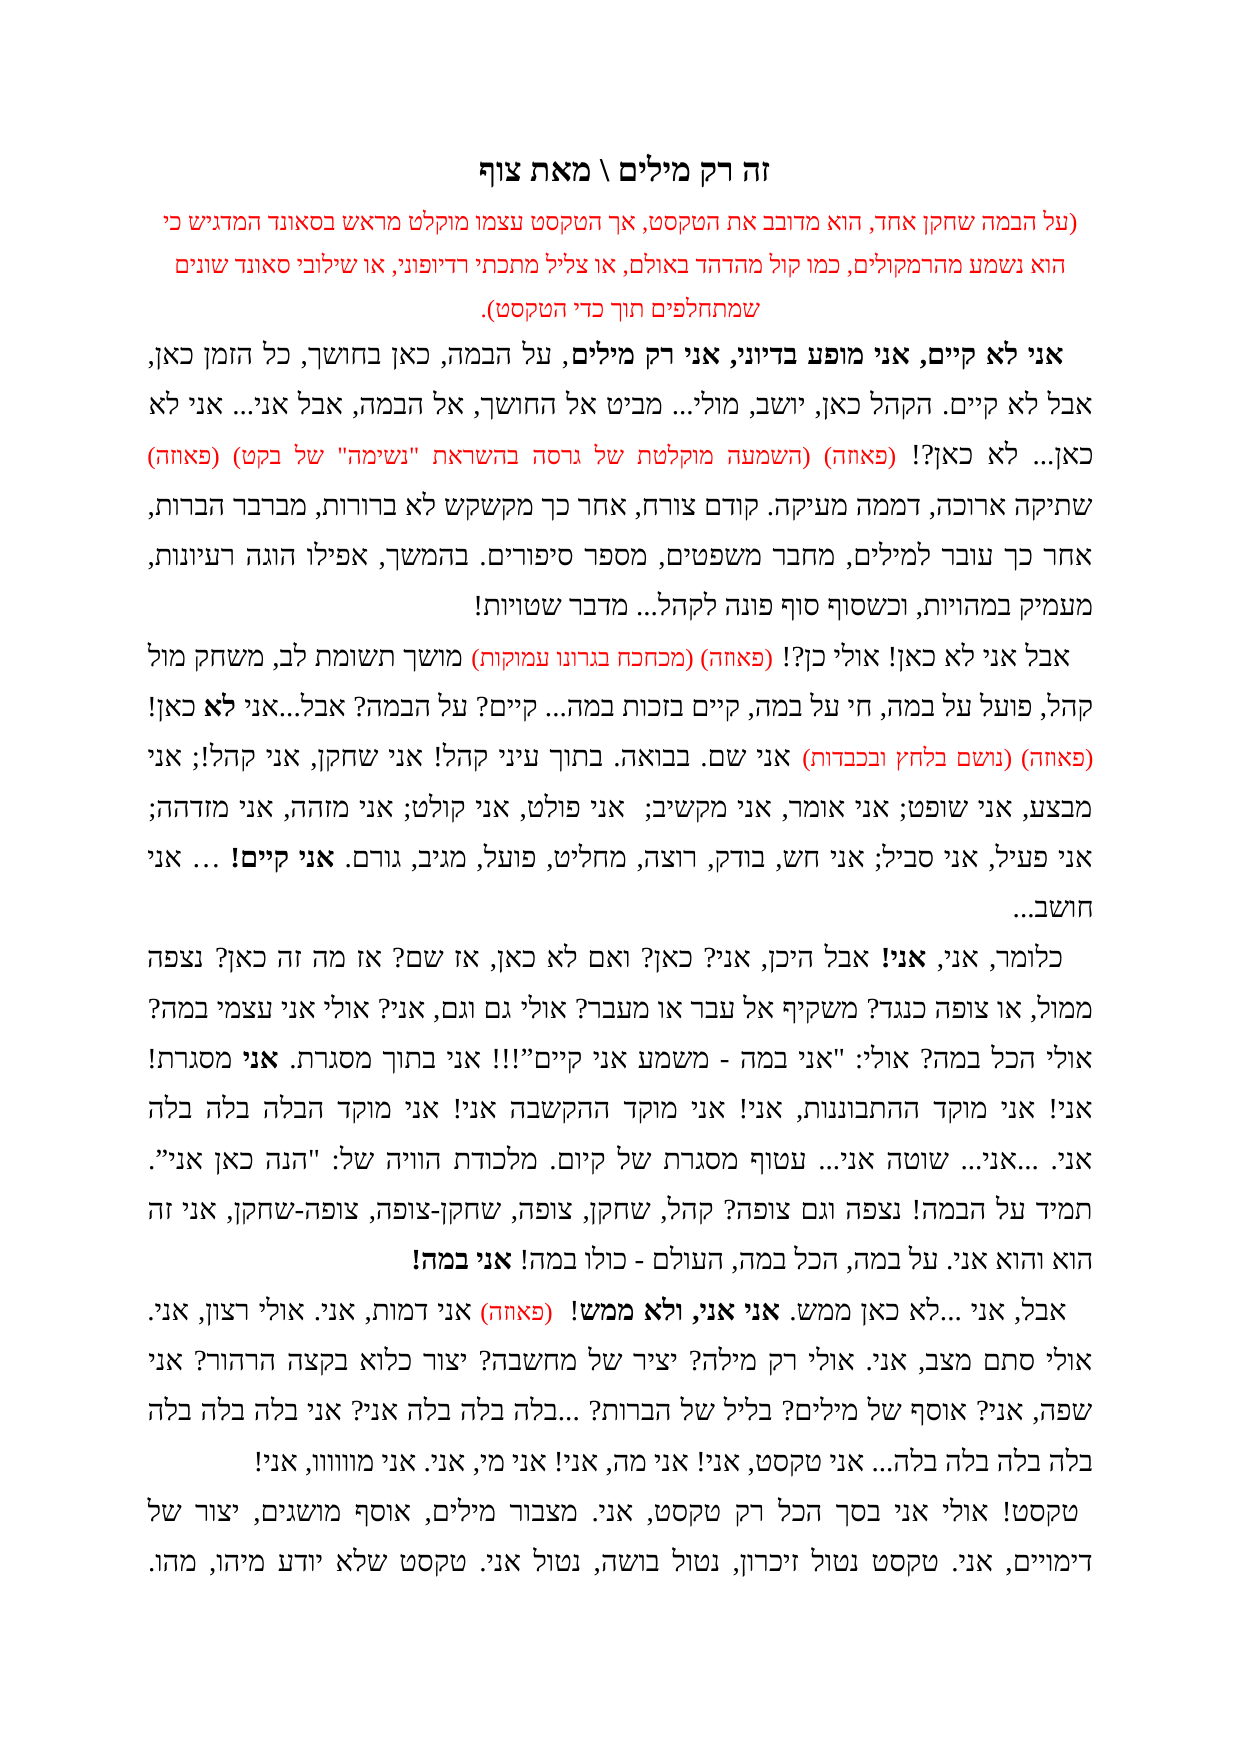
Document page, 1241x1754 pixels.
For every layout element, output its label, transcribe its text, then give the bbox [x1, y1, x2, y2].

text אבל, אני ...לא כאן ממש. אני אני, ולא ממש! (פאוזה) אני דמות, אני. אולי רצון, אני. אולי סתם מצב, אני. אולי רק מילה? יציר של מחשבה? יצור כלוא בקצה הרהור? אני שפה, אני? אוסף של מילים? בליל של הברות? ...בלה בלה בלה אני? אני בלה בלה בלה בלה בלה בלה בלה... אני טקסט, אני! אני מה, אני! אני מי, אני. אני מוווווו, אני! [147, 1293, 1094, 1477]
text אני לא קיים, אני מופע בדיוני, אני רק מילים, על הבמה, כאן בחושך, כל הזמן כאן, אבל לא קיים. הקהל כאן, יושב, מולי... מביט אל החושך, אל הבמה, אבל אני... אני לא כאן... לא כאן?! (פאוזה) (השמעה מוקלטת של גרסה בהשראת "נשימה" של בקט) (פאוזה) שתיקה ארוכה, דממה מעיקה. קודם צורח, אחר כך מקשקש לא ברורות, מברבר הברות, אחר כך עובר למילים, מחבר משפטים, מספר סיפורים. בהמשך, אפילו הוגה רעיונות, מעמיק במהויות, וכשסוף סוף פונה לקהל... מדבר שטויות! [147, 337, 1094, 622]
text (על הבמה שחקן אחד, הוא מדובב את הטקסט, אך הטקסט עצמו מוקלט מראש בסאונד המדגיש כי הוא נשמע מהרמקולים, כמו קול מהדהד באולם, או צליל מתכתי רדיופוני, או שילובי סאונד שונים שמתחלפים תוך כדי הטקסט). [147, 207, 1094, 322]
text טקסט! אולי אני בסך הכל רק טקסט, אני. מצבור מילים, אוסף מושגים, יצור של דימויים, אני. טקסט נטול זיכרון, נטול בושה, נטול אני. טקסט שלא יודע מיהו, מהו. [147, 1494, 1094, 1578]
text אבל אני לא כאן! אולי כן?! (פאוזה) (מכחכח בגרונו עמוקות) מושך תשומת לב, משחק מול קהל, פועל על במה, חי על במה, קיים בזכות במה... קיים? על הבמה? אבל...אני לא כאן! (פאוזה) (נושם בלחץ ובכבדות) אני שם. בבואה. בתוך עיני קהל! אני שחקן, אני קהל!; אני מבצע, אני שופט; אני אומר, אני מקשיב; אני פולט, אני קולט; אני מזהה, אני מזדהה; אני פעיל, אני סביל; אני חש, בודק, רוצה, מחליט, פועל, מגיב, גורם. אני קיים! … אני חושב... [147, 639, 1094, 924]
text כלומר, אני, אני! אבל היכן, אני? כאן? ואם לא כאן, אז שם? אז מה זה כאן? נצפה ממול, או צופה כנגד? משקיף אל עבר או מעבר? אולי גם וגם, אני? אולי אני עצמי במה? אולי הכל במה? אולי: "אני במה - משמע אני קיים”!!! אני בתוך מסגרת. אני מסגרת! אני! אני מוקד ההתבוננות, אני! אני מוקד ההקשבה אני! אני מוקד הבלה בלה בלה אני. ...אני... שוטה אני... עטוף מסגרת של קיום. מלכודת הוויה של: "הנה כאן אני”. תמיד על הבמה! נצפה וגם צופה? קהל, שחקן, צופה, שחקן-צופה, צופה-שחקן, אני זה הוא והוא אני. על במה, הכל במה, העולם - כולו במה! אני במה! [147, 941, 1094, 1276]
text זה רק מילים \ מאת צוף [147, 150, 1094, 188]
